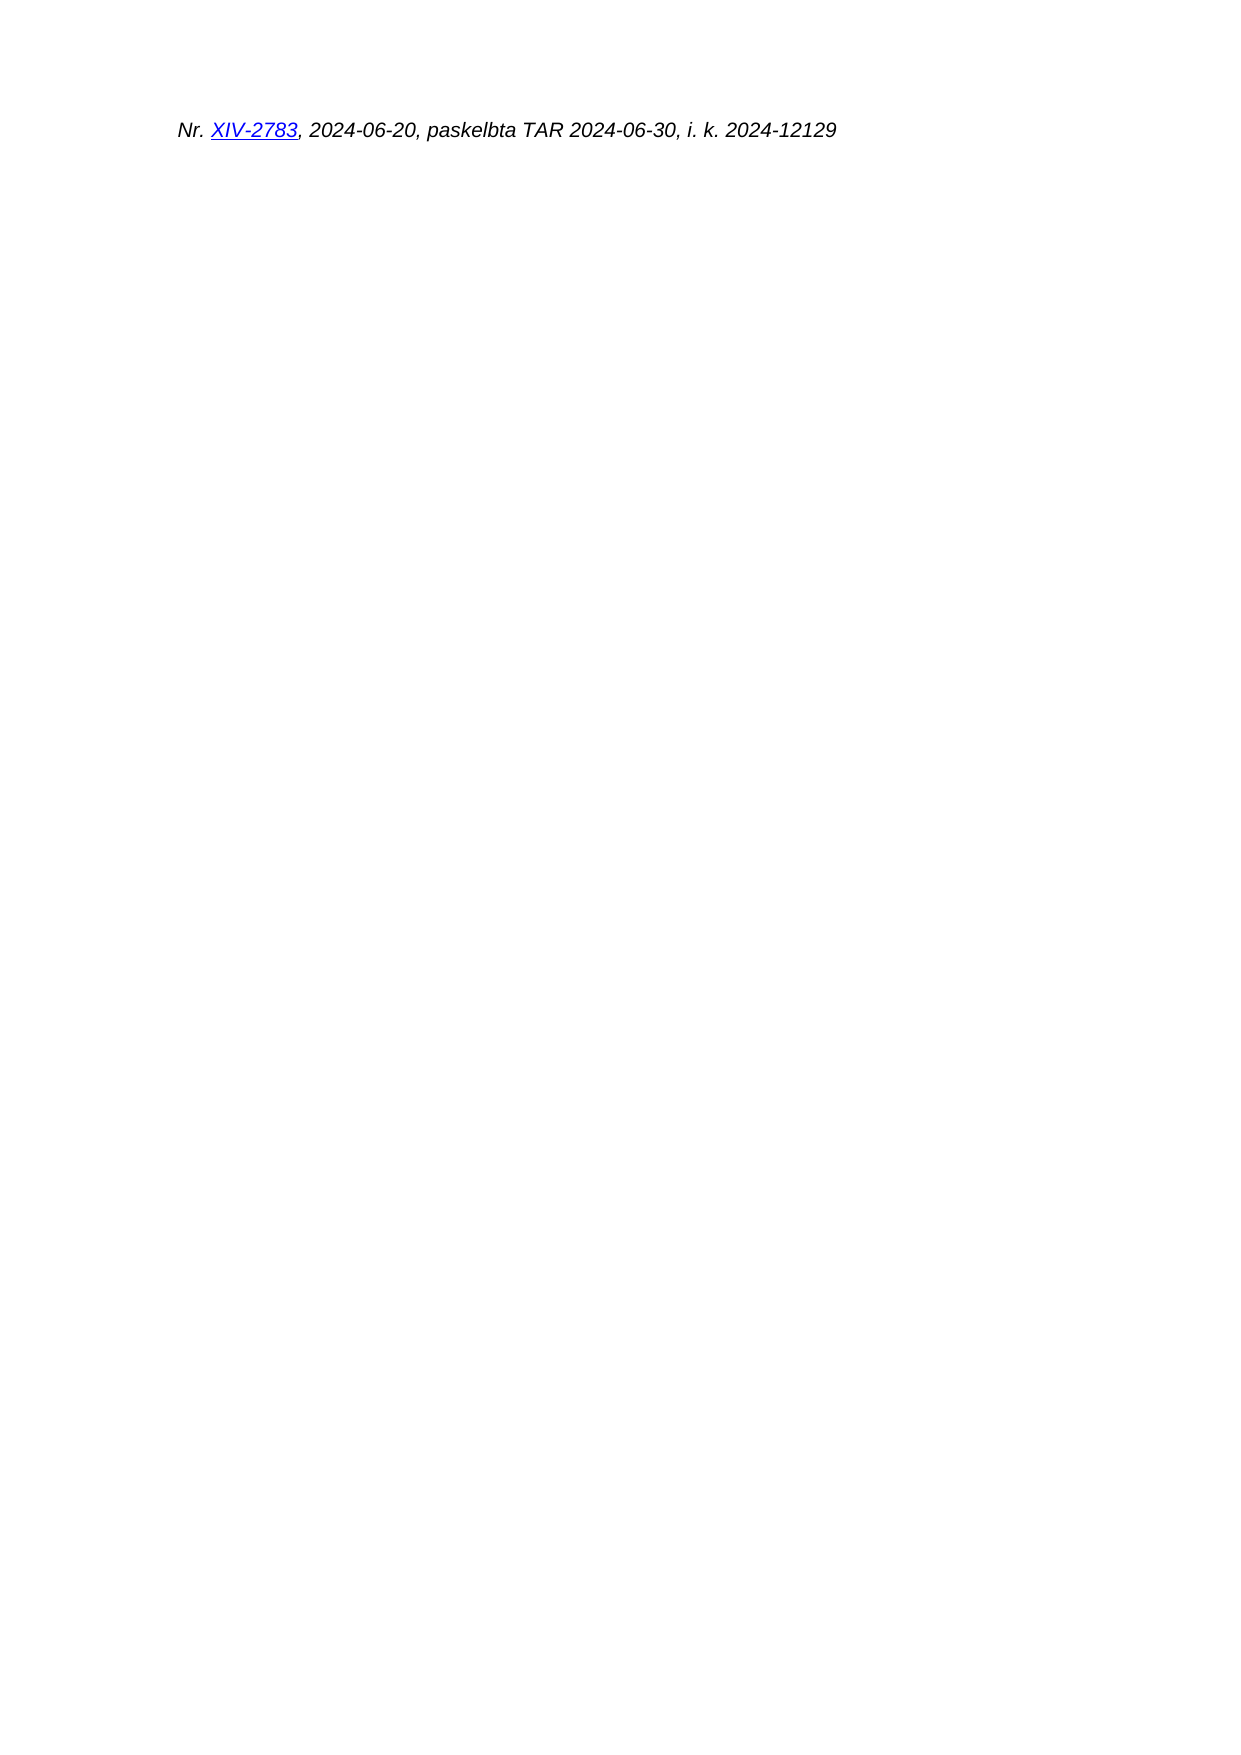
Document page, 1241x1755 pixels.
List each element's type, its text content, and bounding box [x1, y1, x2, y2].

text Nr. XIV-2783, 2024-06-20, paskelbta TAR 2024-06-30, i. k. 2024-12129 [177, 118, 1152, 142]
